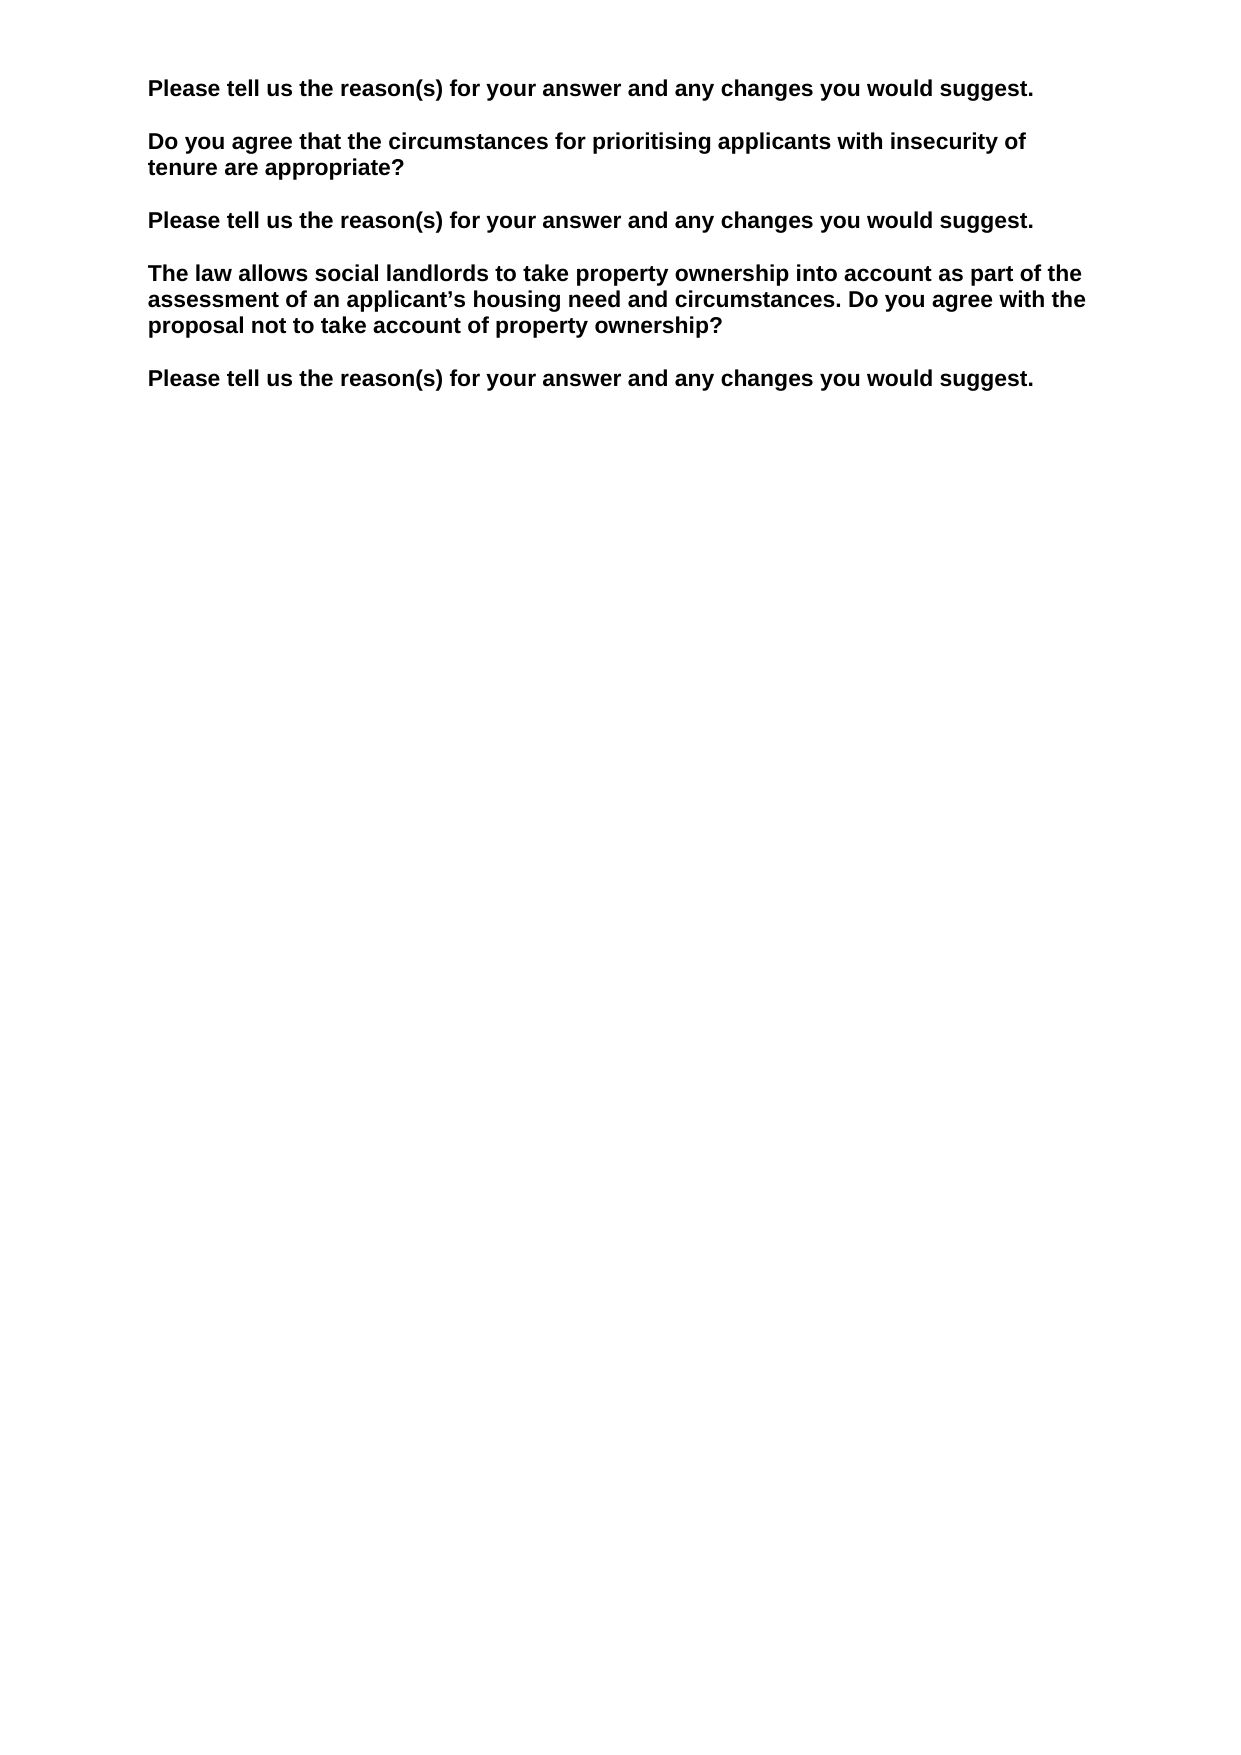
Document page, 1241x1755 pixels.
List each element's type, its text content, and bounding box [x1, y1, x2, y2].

text Please tell us the reason(s) for your answer and any changes you would suggest. [148, 207, 1093, 233]
text The law allows social landlords to take property ownership into account as part of the assessment of an applicant’s housing need and circumstances. Do you agree with the proposal not to take account of property ownership? [148, 259, 1093, 338]
text Do you agree that the circumstances for prioritising applicants with insecurity of tenure are appropriate? [148, 128, 1093, 180]
text Please tell us the reason(s) for your answer and any changes you would suggest. [148, 75, 1093, 101]
text Please tell us the reason(s) for your answer and any changes you would suggest. [148, 365, 1093, 391]
